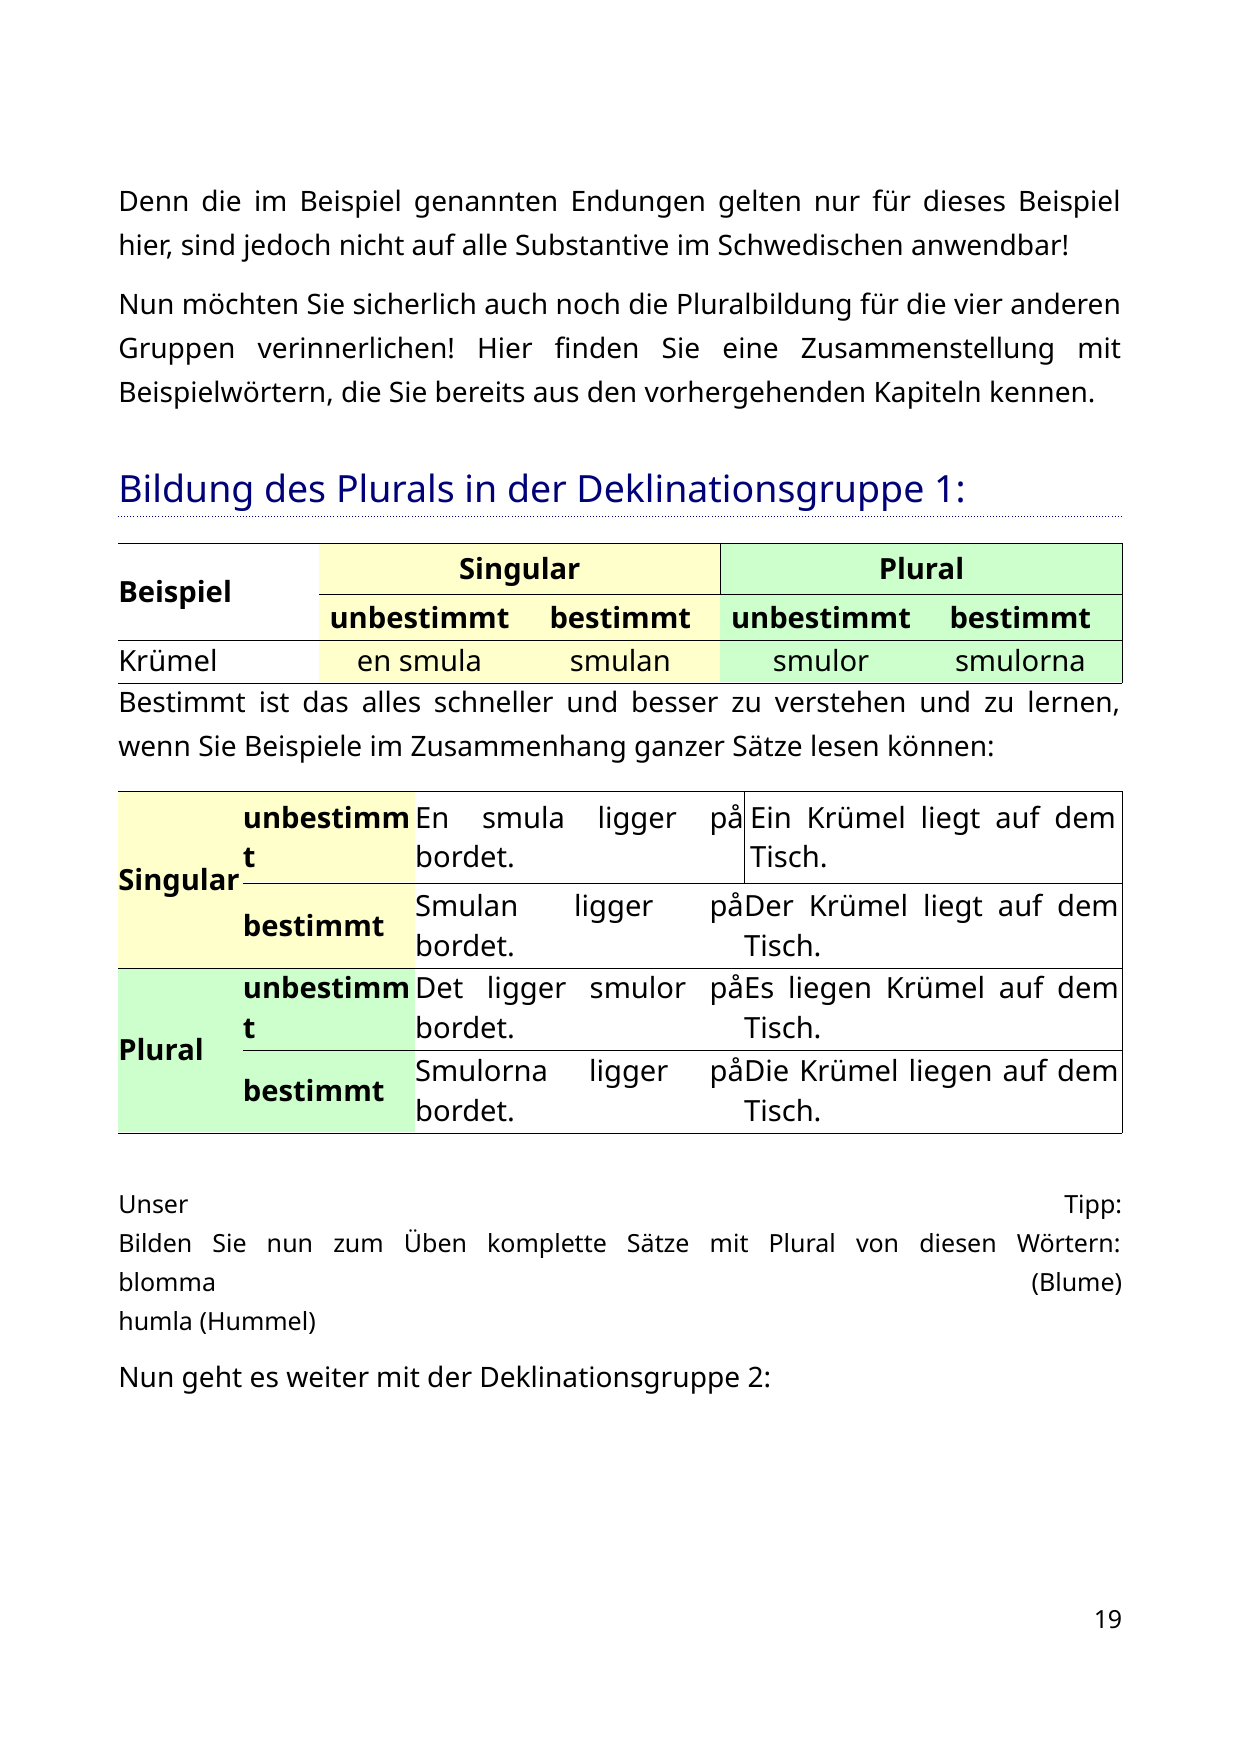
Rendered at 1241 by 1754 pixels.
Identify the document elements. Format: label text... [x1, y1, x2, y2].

text Nun möchten Sie sicherlich auch noch die Pluralbildung für die vier anderen Gruppen verinnerlichen! Hier finden Sie eine Zusammenstellung mit Beispielwörtern, die Sie bereits aus den vorhergehenden Kapiteln kennen. [118, 284, 1122, 411]
table_cell unbestimmt [319, 595, 520, 640]
table_header En smula ligger på bordet. [415, 792, 744, 882]
table_header unbestimmt [243, 792, 415, 882]
table_cell smulor [720, 641, 921, 682]
table_cell en smula [319, 641, 520, 682]
text Denn die im Beispiel genannten Endungen gelten nur für dieses Beispiel hier, sind jedoch nicht auf alle Substantive im Schwedischen anwendbar! [118, 182, 1122, 264]
table_cell Smulorna ligger på bordet. [415, 1051, 744, 1132]
table_header Ein Krümel liegt auf dem Tisch. [745, 792, 1122, 882]
table_cell bestimmt [520, 595, 720, 640]
table_cell Smulan ligger på bordet. [415, 884, 744, 968]
table_header Singular [319, 544, 720, 594]
table_cell Die Krümel liegen auf dem Tisch. [744, 1051, 1122, 1132]
table_cell smulan [520, 641, 720, 682]
table_cell smulorna [921, 641, 1122, 682]
table_cell Det ligger smulor på bordet. [415, 969, 744, 1050]
table_cell bestimmt [243, 1051, 415, 1132]
table_cell unbestimmt [720, 595, 921, 640]
subtitle Bildung des Plurals in der Deklinationsgruppe 1: [118, 462, 1122, 517]
text Nun geht es weiter mit der Deklinationsgruppe 2: [118, 1358, 1122, 1396]
table_cell Plural [118, 969, 243, 1132]
table_cell Es liegen Krümel auf dem Tisch. [744, 969, 1122, 1050]
table_cell Der Krümel liegt auf dem Tisch. [744, 884, 1122, 968]
table_cell Krümel [118, 641, 319, 682]
table_cell unbestimmt [243, 969, 415, 1050]
table_header Plural [721, 544, 1122, 594]
text Bestimmt ist das alles schneller und besser zu verstehen und zu lernen, wenn Sie Beispiele im Zusammenhang ganzer Sätze lesen können: [118, 684, 1122, 765]
table_header Singular [118, 792, 243, 968]
table_header Beispiel [118, 544, 319, 640]
table_cell bestimmt [243, 884, 415, 968]
text Unser Tipp: Bilden Sie nun zum Üben komplette Sätze mit Plural von diesen Wörtern: blomma (Blume) humla (Hummel) [118, 1186, 1122, 1338]
table_cell bestimmt [921, 595, 1122, 640]
